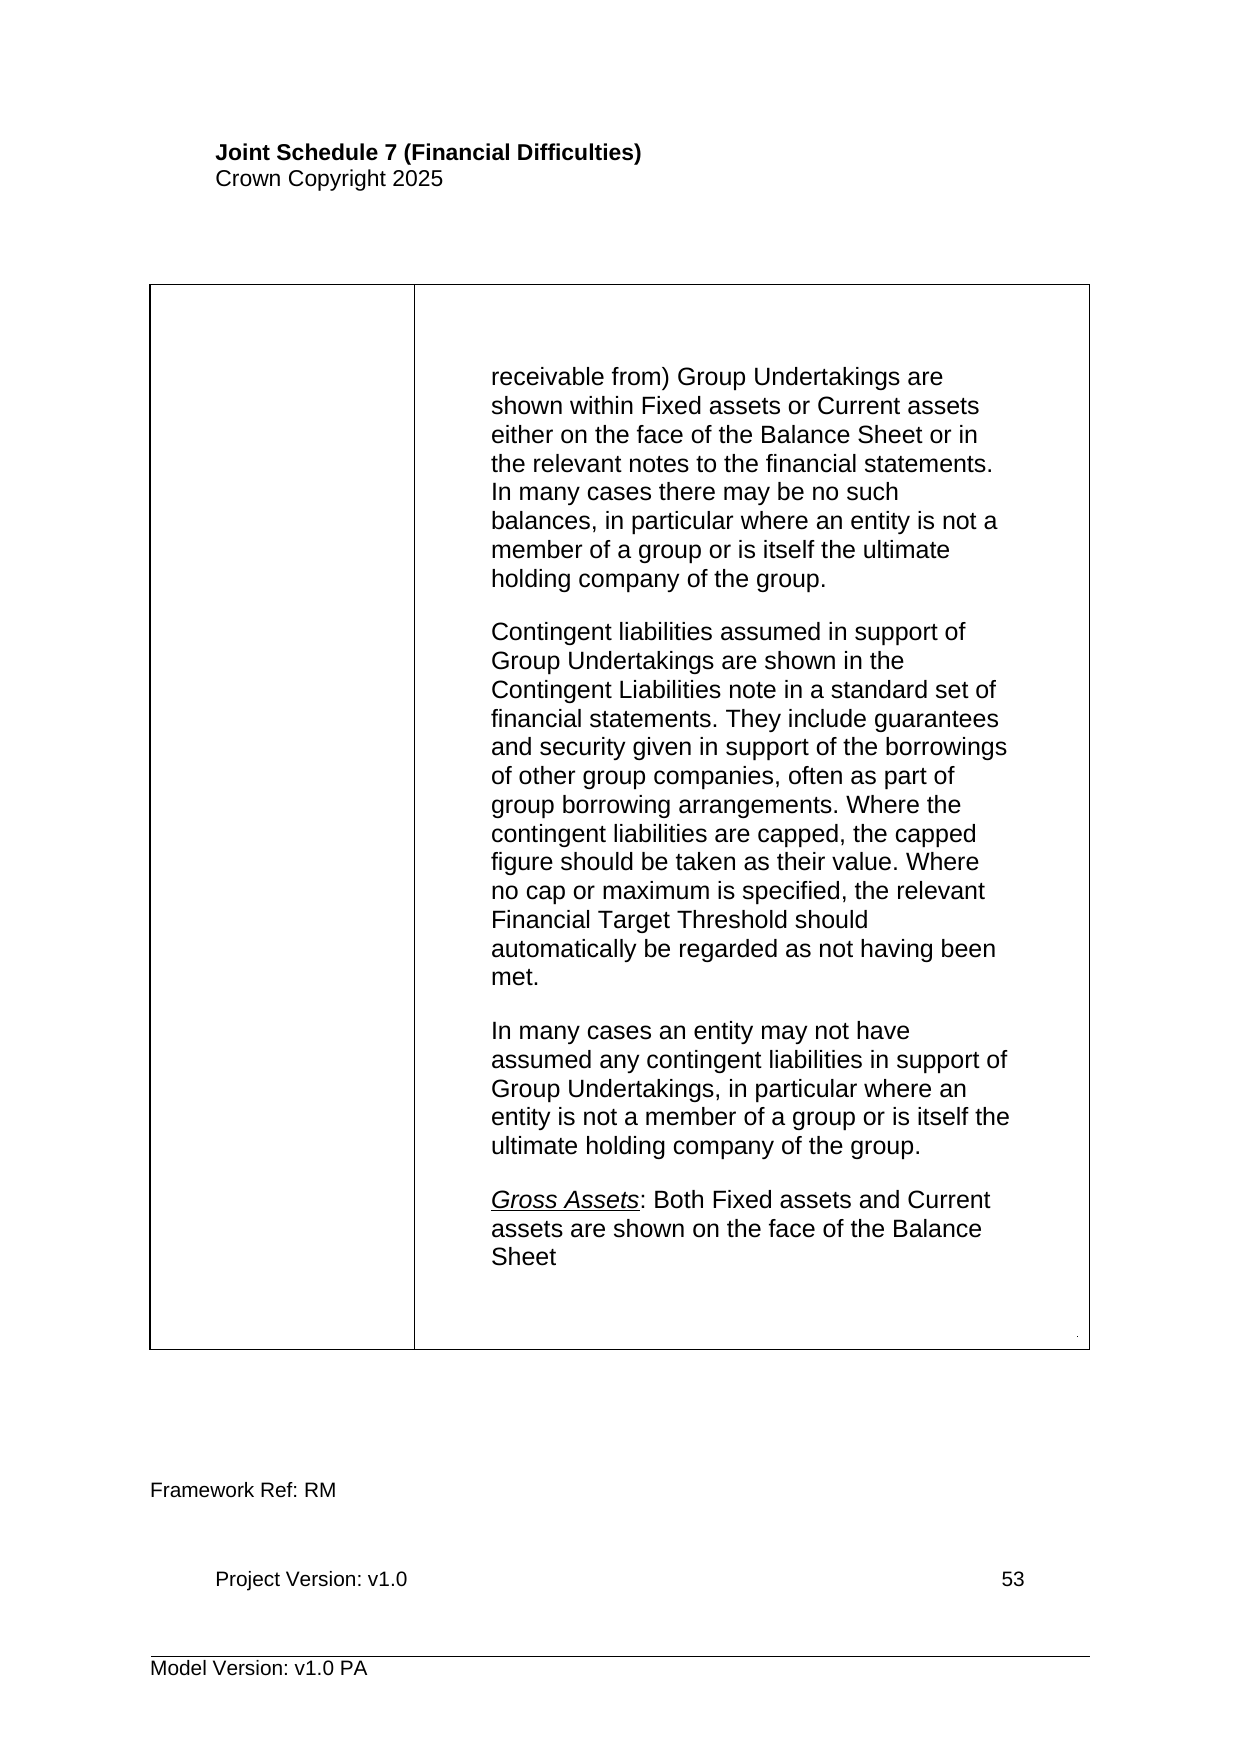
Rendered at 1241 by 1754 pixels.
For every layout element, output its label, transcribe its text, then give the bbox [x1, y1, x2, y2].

table_cell [151, 285, 414, 1349]
table_cell receivable from) Group Undertakings are shown within Fixed assets or Current assets either on the face of the Balance Sheet or in the relevant notes to the financial statements. In many cases there may be no such balances, in particular where an entity is not a member of a group or is itself the ultimate holding company of the group. Contingent liabilities assumed in support of Group Undertakings are shown in the Contingent Liabilities note in a standard set of financial statements. They include guarantees and security given in support of the borrowings of other group companies, often as part of group borrowing arrangements. Where the contingent liabilities are capped, the capped figure should be taken as their value. Where no cap or maximum is specified, the relevant Financial Target Threshold should automatically be regarded as not having been met. In many cases an entity may not have assumed any contingent liabilities in support of Group Undertakings, in particular where an entity is not a member of a group or is itself the ultimate holding company of the group. Gross Assets: Both Fixed assets and Current assets are shown on the face of the Balance Sheet [415, 285, 1089, 1349]
